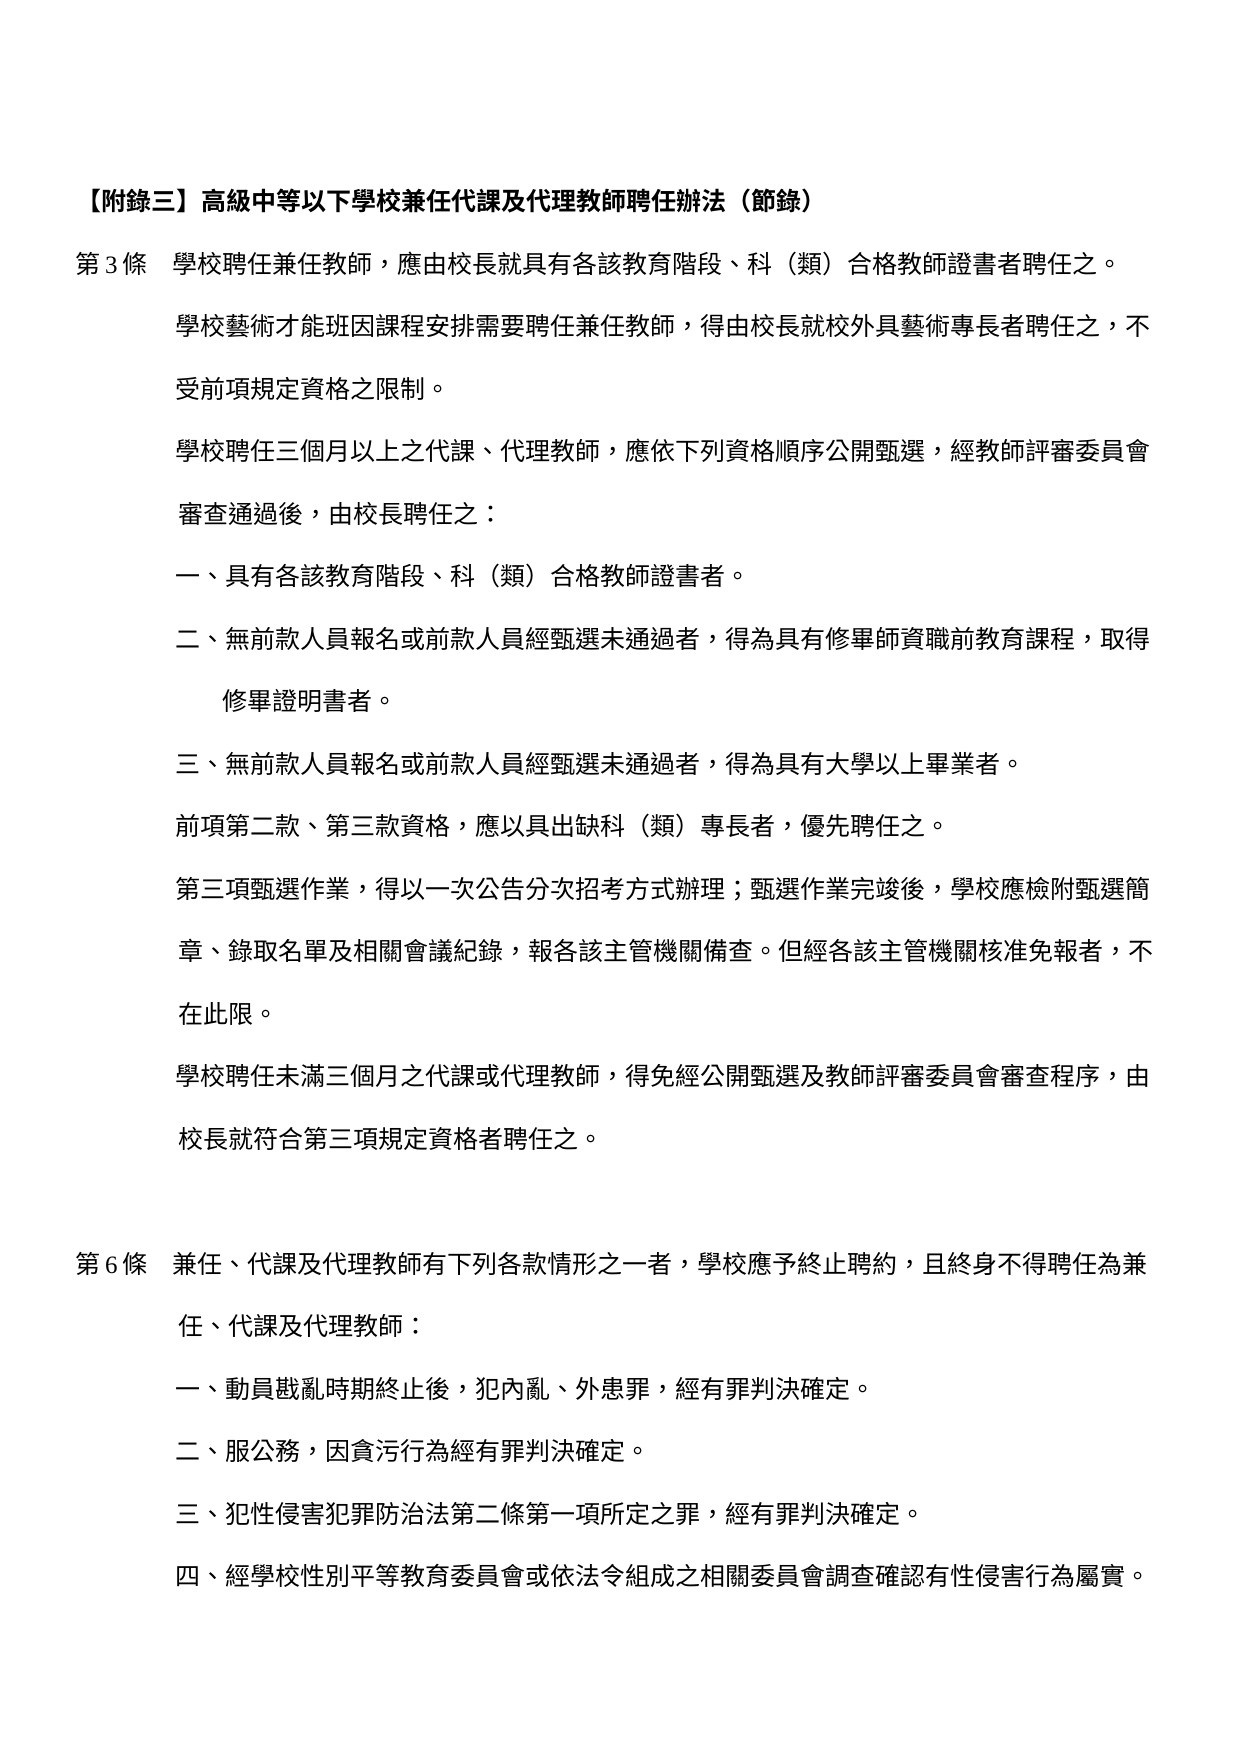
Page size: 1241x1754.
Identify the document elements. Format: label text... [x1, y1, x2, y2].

text 學校藝術才能班因課程安排需要聘任兼任教師，得由校長就校外具藝術專長者聘任之，不受前項規定資格之限制。 [175, 283, 1165, 408]
text 【附錄三】高級中等以下學校兼任代課及代理教師聘任辦法（節錄） [76, 158, 1165, 221]
text 第3條 學校聘任兼任教師，應由校長就具有各該教育階段、科（類）合格教師證書者聘任之。 [75, 221, 1165, 283]
text 三、犯性侵害犯罪防治法第二條第一項所定之罪，經有罪判決確定。 [175, 1471, 1165, 1533]
text 第三項甄選作業，得以一次公告分次招考方式辦理；甄選作業完竣後，學校應檢附甄選簡章、錄取名單及相關會議紀錄，報各該主管機關備查。但經各該主管機關核准免報者，不在此限。 [175, 846, 1165, 1033]
text 三、無前款人員報名或前款人員經甄選未通過者，得為具有大學以上畢業者。 [175, 721, 1165, 783]
text 第6條 兼任、代課及代理教師有下列各款情形之一者，學校應予終止聘約，且終身不得聘任為兼任、代課及代理教師： [75, 1221, 1165, 1346]
text 學校聘任未滿三個月之代課或代理教師，得免經公開甄選及教師評審委員會審查程序，由校長就符合第三項規定資格者聘任之。 [175, 1033, 1165, 1158]
text 一、動員戡亂時期終止後，犯內亂、外患罪，經有罪判決確定。 [175, 1346, 1165, 1408]
text 二、無前款人員報名或前款人員經甄選未通過者，得為具有修畢師資職前教育課程，取得修畢證明書者。 [175, 596, 1165, 721]
text 前項第二款、第三款資格，應以具出缺科（類）專長者，優先聘任之。 [175, 783, 1165, 846]
text 學校聘任三個月以上之代課、代理教師，應依下列資格順序公開甄選，經教師評審委員會審查通過後，由校長聘任之： [175, 408, 1165, 533]
text 四、經學校性別平等教育委員會或依法令組成之相關委員會調查確認有性侵害行為屬實。 [175, 1533, 1165, 1596]
text 一、具有各該教育階段、科（類）合格教師證書者。 [175, 533, 1165, 596]
text 二、服公務，因貪污行為經有罪判決確定。 [175, 1408, 1165, 1471]
